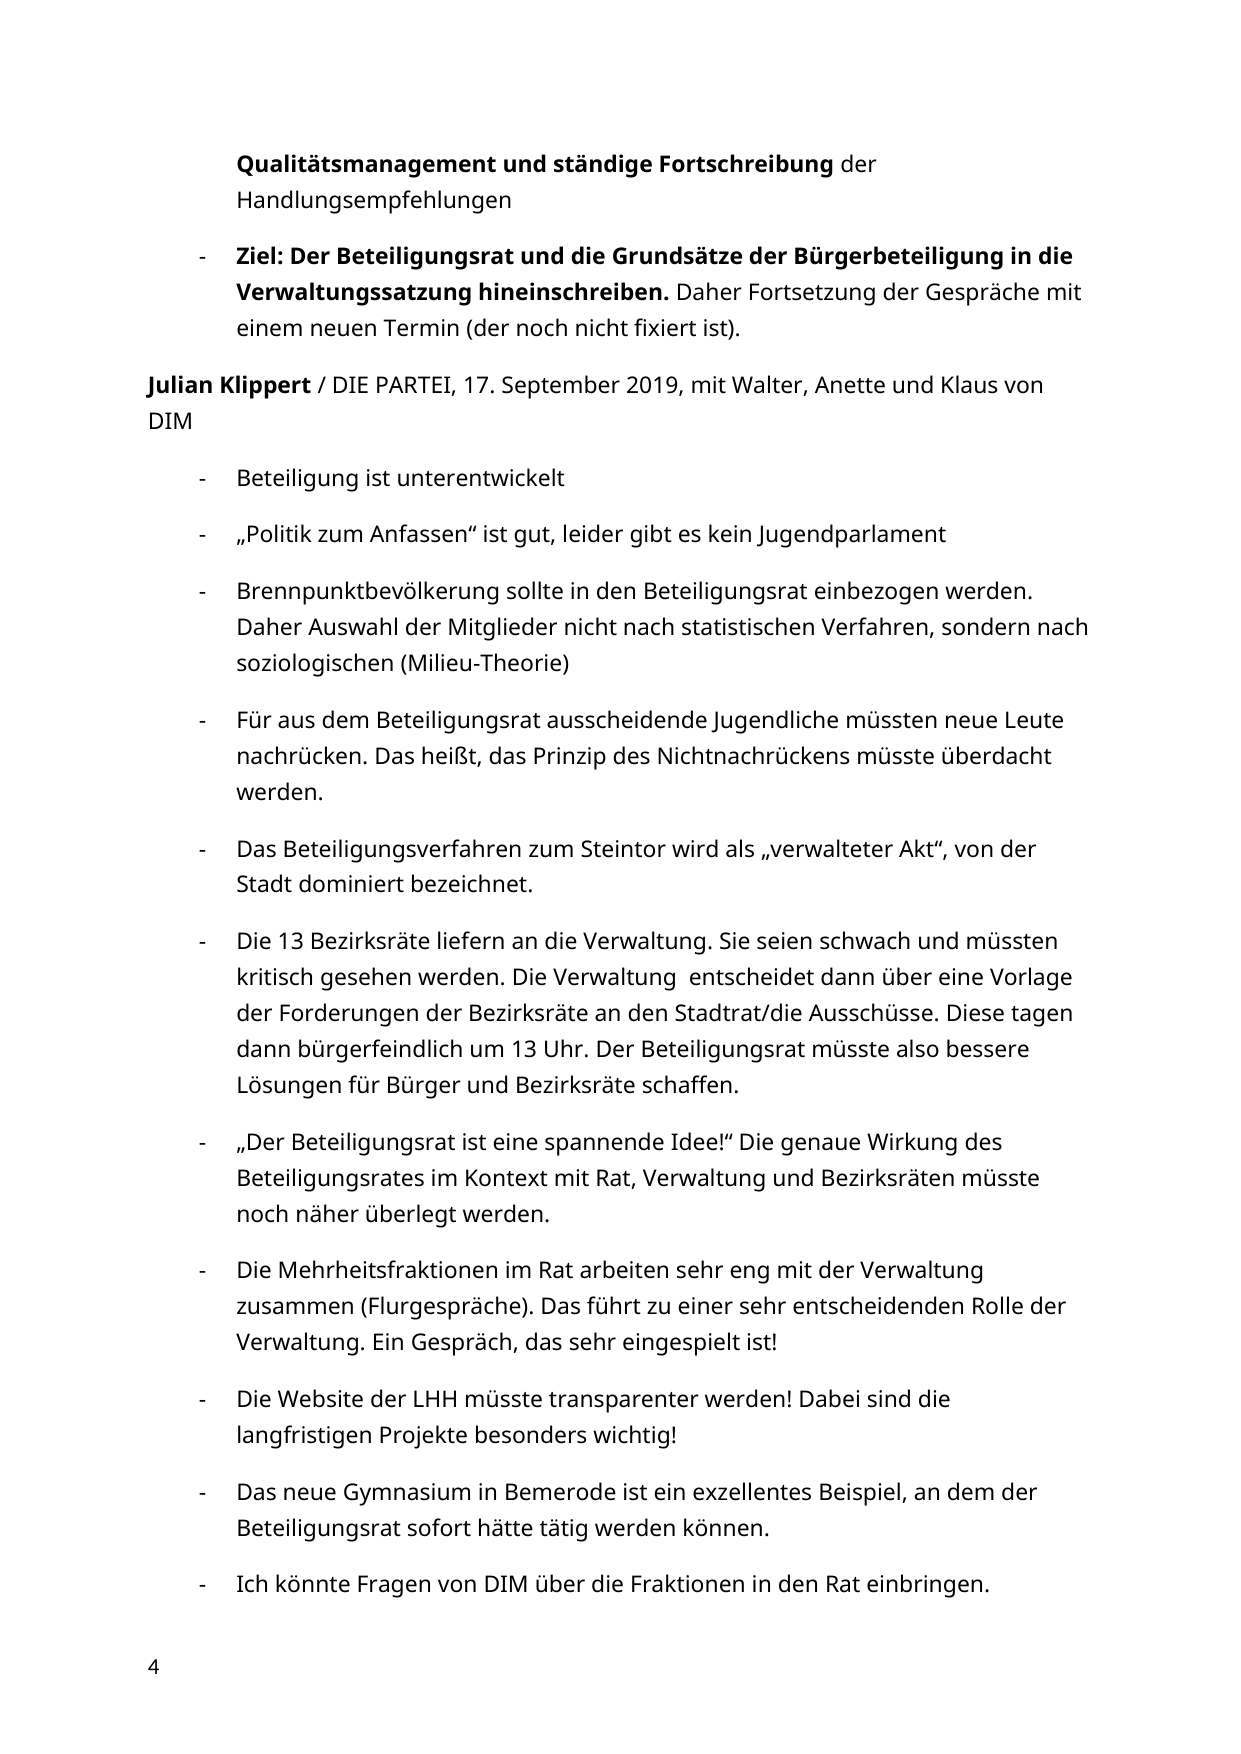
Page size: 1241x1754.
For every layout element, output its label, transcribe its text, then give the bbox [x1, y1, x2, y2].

list Brennpunktbevölkerung sollte in den Beteiligungsrat einbezogen werden. Daher Auswahl der Mitglieder nicht nach statistischen Verfahren, sondern nach soziologischen (Milieu-Theorie) [198, 575, 1093, 678]
list Das neue Gymnasium in Bemerode ist ein exzellentes Beispiel, an dem der Beteiligungsrat sofort hätte tätig werden können. [198, 1476, 1093, 1543]
list „Politik zum Anfassen“ ist gut, leider gibt es kein Jugendparlament [198, 518, 1093, 550]
list Für aus dem Beteiligungsrat ausscheidende Jugendliche müssten neue Leute nachrücken. Das heißt, das Prinzip des Nichtnachrückens müsste überdacht werden. [198, 704, 1093, 807]
text Julian Klippert / DIE PARTEI, 17. September 2019, mit Walter, Anette und Klaus von DIM [148, 369, 1093, 436]
list Die 13 Bezirksräte liefern an die Verwaltung. Sie seien schwach und müssten kritisch gesehen werden. Die Verwaltung entscheidet dann über eine Vorlage der Forderungen der Bezirksräte an den Stadtrat/die Ausschüsse. Diese tagen dann bürgerfeindlich um 13 Uhr. Der Beteiligungsrat müsste also bessere Lösungen für Bürger und Bezirksräte schaffen. [198, 925, 1093, 1100]
list Ziel: Der Beteiligungsrat und die Grundsätze der Bürgerbeteiligung in die Verwaltungssatzung hineinschreiben. Daher Fortsetzung der Gespräche mit einem neuen Termin (der noch nicht fixiert ist). [198, 240, 1093, 343]
list Das Beteiligungsverfahren zum Steintor wird als „verwalteter Akt“, von der Stadt dominiert bezeichnet. [198, 832, 1093, 900]
list Beteiligung ist unterentwickelt [198, 462, 1093, 493]
list Ich könnte Fragen von DIM über die Fraktionen in den Rat einbringen. [198, 1568, 1093, 1600]
list Qualitätsmanagement und ständige Fortschreibung der Handlungsempfehlungen [236, 148, 1093, 215]
list Die Website der LHH müsste transparenter werden! Dabei sind die langfristigen Projekte besonders wichtig! [198, 1383, 1093, 1450]
list „Der Beteiligungsrat ist eine spannende Idee!“ Die genaue Wirkung des Beteiligungsrates im Kontext mit Rat, Verwaltung und Bezirksräten müsste noch näher überlegt werden. [198, 1126, 1093, 1229]
list Die Mehrheitsfraktionen im Rat arbeiten sehr eng mit der Verwaltung zusammen (Flurgespräche). Das führt zu einer sehr entscheidenden Rolle der Verwaltung. Ein Gespräch, das sehr eingespielt ist! [198, 1254, 1093, 1357]
